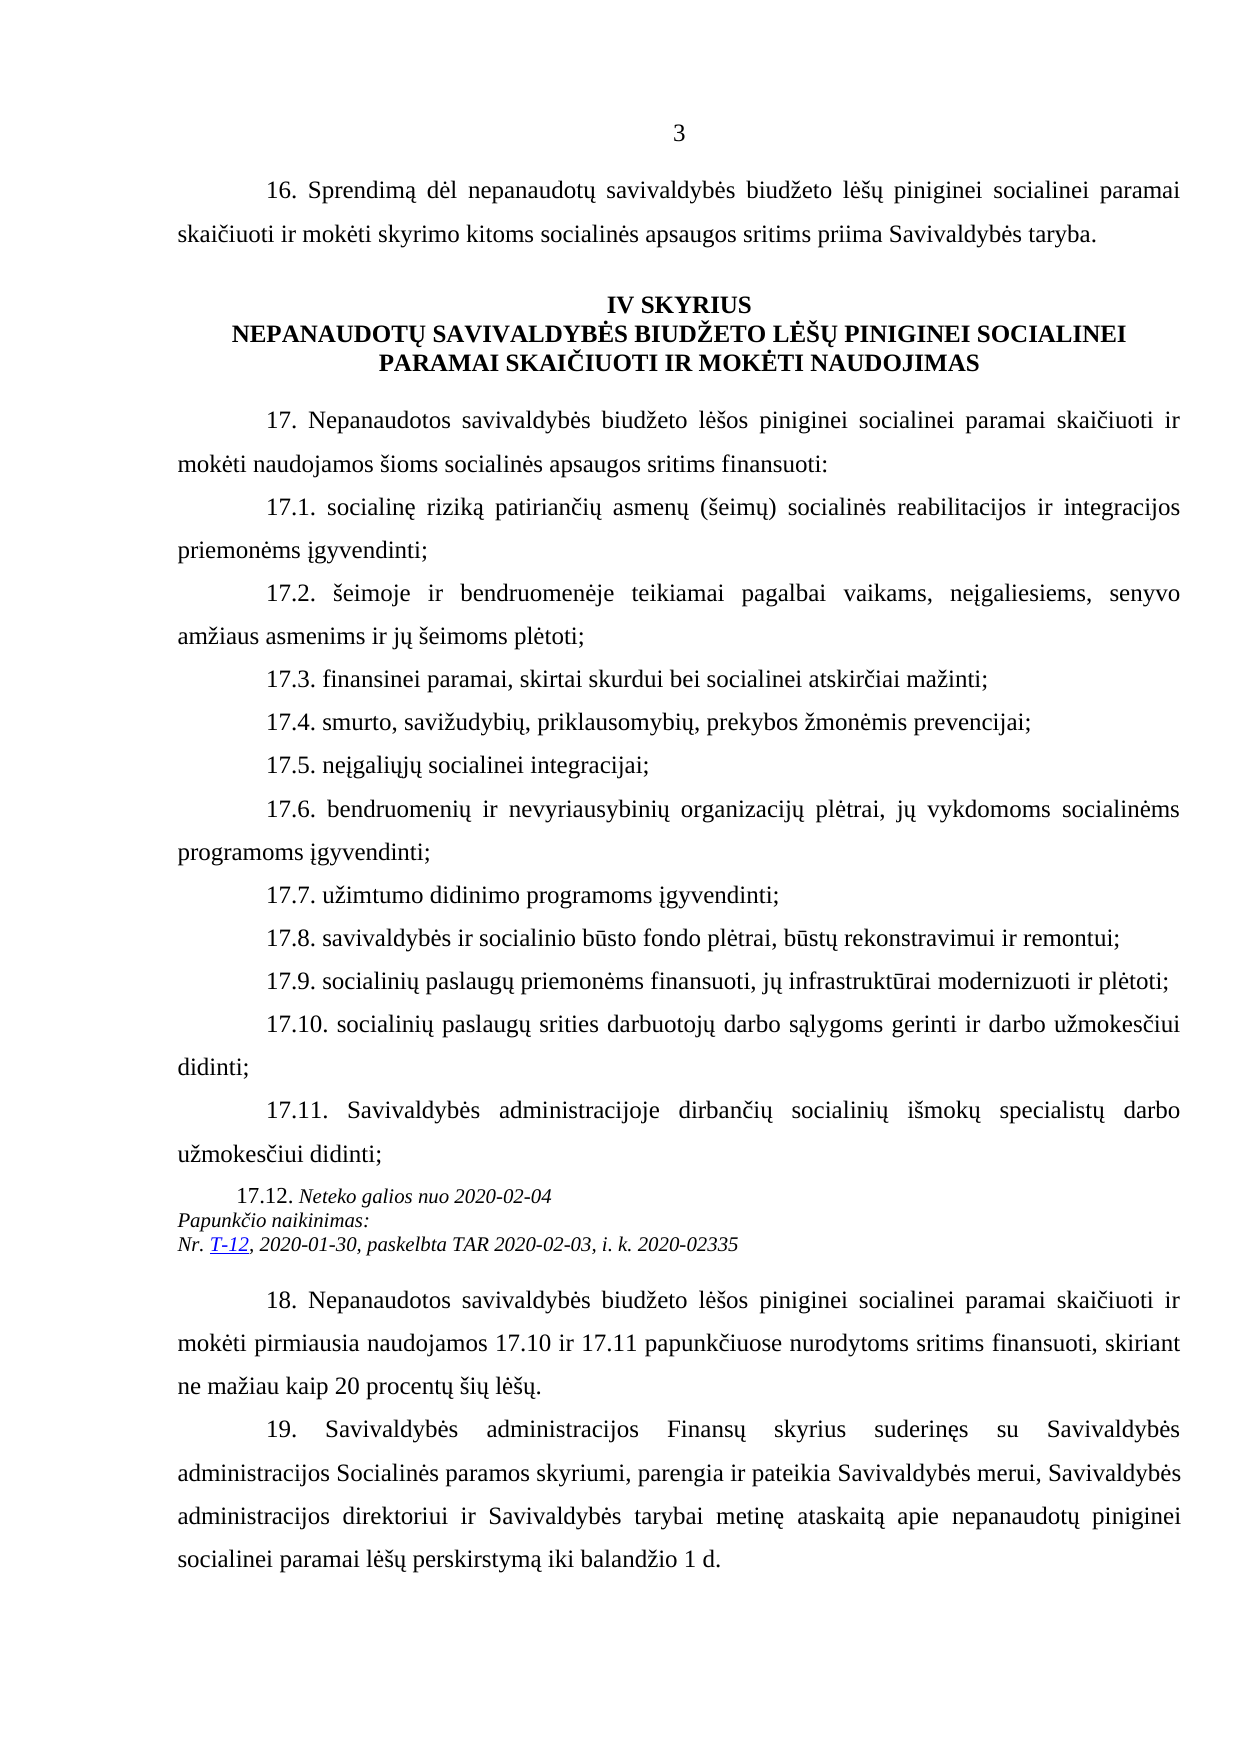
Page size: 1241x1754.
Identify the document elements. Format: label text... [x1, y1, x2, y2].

text 17.8. savivaldybės ir socialinio būsto fondo plėtrai, būstų rekonstravimui ir remontui; [177, 923, 1181, 952]
text 19. Savivaldybės administracijos Finansų skyrius suderinęs su Savivaldybės administracijos Socialinės paramos skyriumi, parengia ir pateikia Savivaldybės merui, Savivaldybės administracijos direktoriui ir Savivaldybės tarybai metinę ataskaitą apie nepanaudotų piniginei socialinei paramai lėšų perskirstymą iki balandžio 1 d. [177, 1414, 1181, 1573]
text IV SKYRIUS [177, 291, 1181, 319]
text 17.9. socialinių paslaugų priemonėms finansuoti, jų infrastruktūrai modernizuoti ir plėtoti; [177, 966, 1181, 995]
text 17.4. smurto, savižudybių, priklausomybių, prekybos žmonėmis prevencijai; [177, 707, 1181, 736]
text 17.6. bendruomenių ir nevyriausybinių organizacijų plėtrai, jų vykdomoms socialinėms programoms įgyvendinti; [177, 794, 1181, 866]
text 17.7. užimtumo didinimo programoms įgyvendinti; [177, 880, 1181, 909]
text 18. Nepanaudotos savivaldybės biudžeto lėšos piniginei socialinei paramai skaičiuoti ir mokėti pirmiausia naudojamos 17.10 ir 17.11 papunkčiuose nurodytoms sritims finansuoti, skiriant ne mažiau kaip 20 procentų šių lėšų. [177, 1285, 1181, 1400]
text 17.1. socialinę riziką patiriančių asmenų (šeimų) socialinės reabilitacijos ir integracijos priemonėms įgyvendinti; [177, 492, 1181, 564]
text 17.11. Savivaldybės administracijoje dirbančių socialinių išmokų specialistų darbo užmokesčiui didinti; [177, 1096, 1181, 1167]
text 16. Sprendimą dėl nepanaudotų savivaldybės biudžeto lėšų piniginei socialinei paramai skaičiuoti ir mokėti skyrimo kitoms socialinės apsaugos sritims priima Savivaldybės taryba. [177, 176, 1181, 247]
text 17.5. neįgaliųjų socialinei integracijai; [177, 751, 1181, 779]
text 17.12. Neteko galios nuo 2020-02-04 [177, 1182, 1181, 1208]
text 17.2. šeimoje ir bendruomenėje teikiamai pagalbai vaikams, neįgaliesiems, senyvo amžiaus asmenims ir jų šeimoms plėtoti; [177, 578, 1181, 650]
text 17.3. finansinei paramai, skirtai skurdui bei socialinei atskirčiai mažinti; [177, 664, 1181, 693]
text 17. Nepanaudotos savivaldybės biudžeto lėšos piniginei socialinei paramai skaičiuoti ir mokėti naudojamos šioms socialinės apsaugos sritims finansuoti: [177, 406, 1181, 477]
text NEPANAUDOTŲ SAVIVALDYBĖS BIUDŽETO LĖŠŲ PINIGINEI SOCIALINEI PARAMAI SKAIČIUOTI IR MOKĖTI NAUDOJIMAS [177, 319, 1181, 377]
text 17.10. socialinių paslaugų srities darbuotojų darbo sąlygoms gerinti ir darbo užmokesčiui didinti; [177, 1009, 1181, 1081]
text Nr. T-12, 2020-01-30, paskelbta TAR 2020-02-03, i. k. 2020-02335 [177, 1232, 1181, 1256]
text Papunkčio naikinimas: [177, 1208, 1181, 1232]
